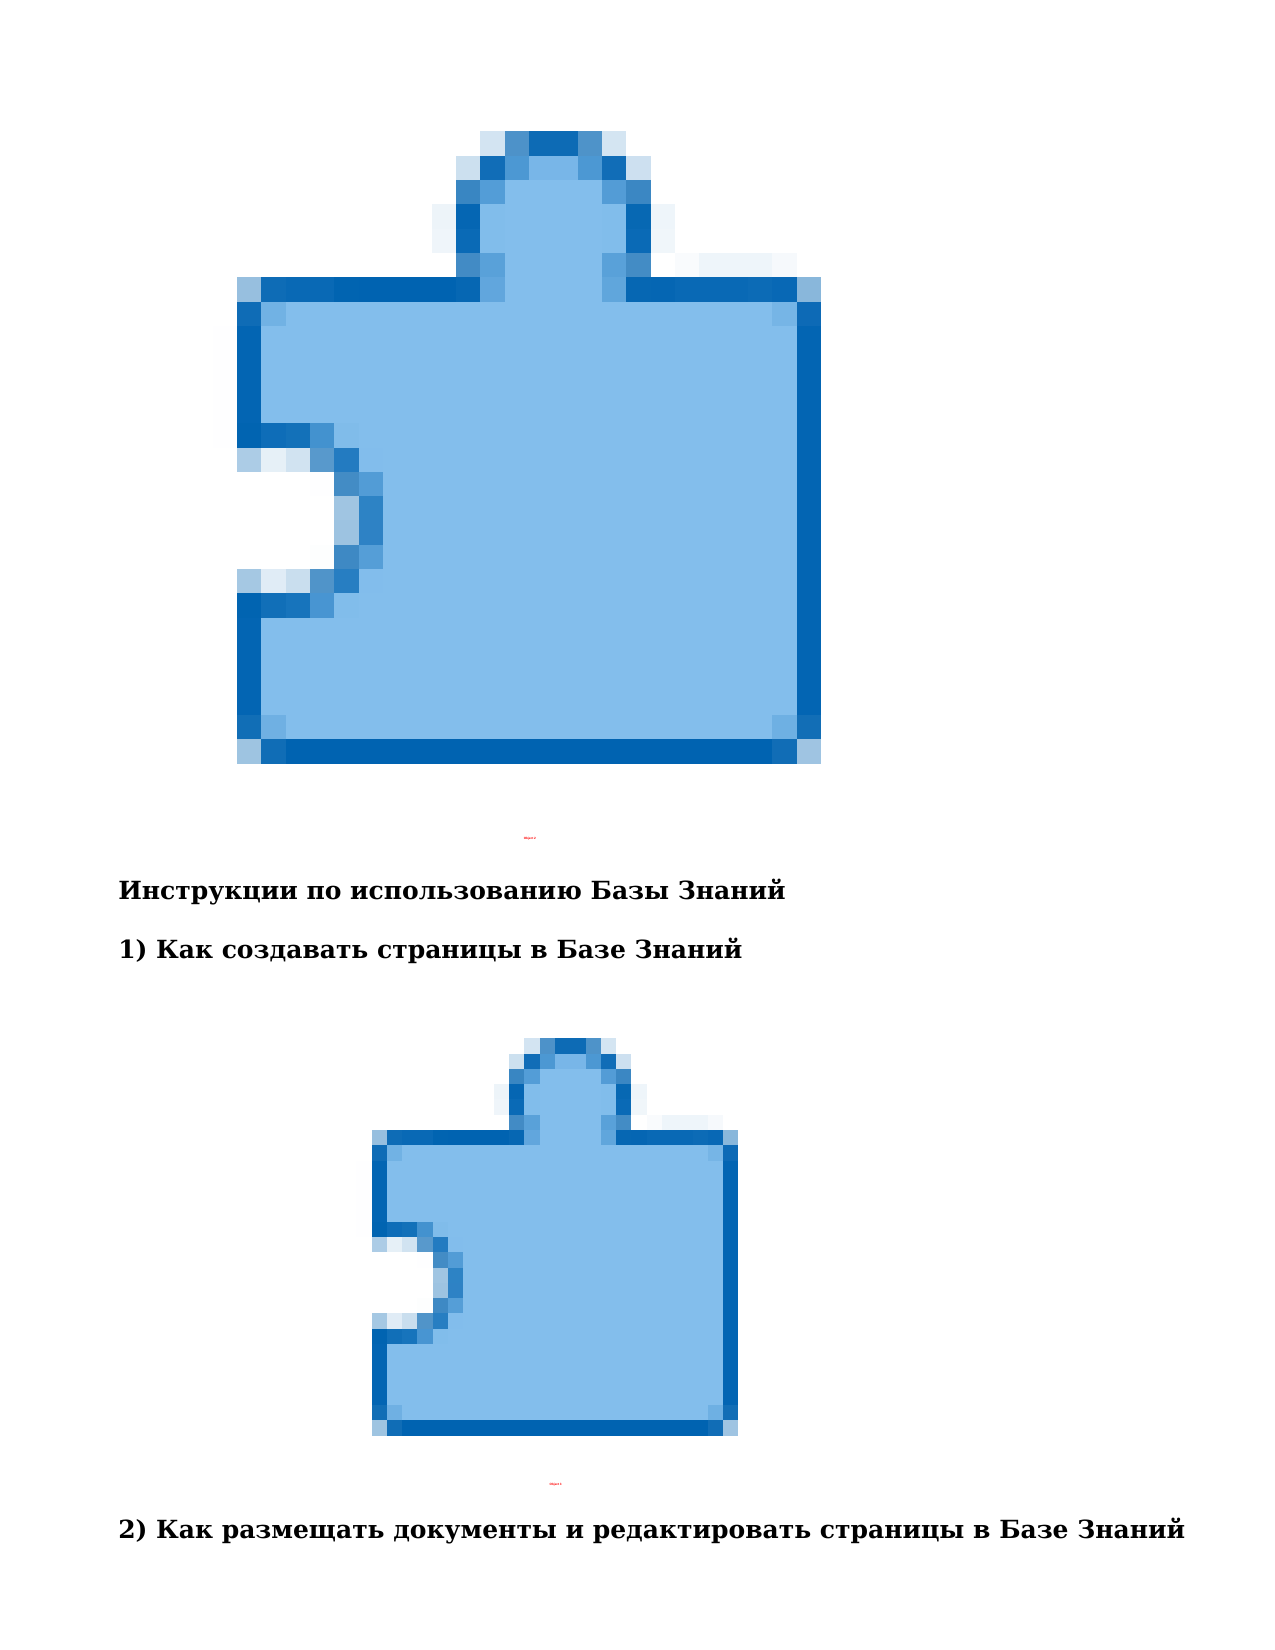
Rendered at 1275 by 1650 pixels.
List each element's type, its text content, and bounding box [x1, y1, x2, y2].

text Инструкции по использованию Базы Знаний [118, 876, 1216, 905]
text 2) Как размещать документы и редактировать страницы в Базе Знаний [118, 1515, 1216, 1544]
text 1) Как создавать страницы в Базе Знаний [118, 934, 1216, 964]
